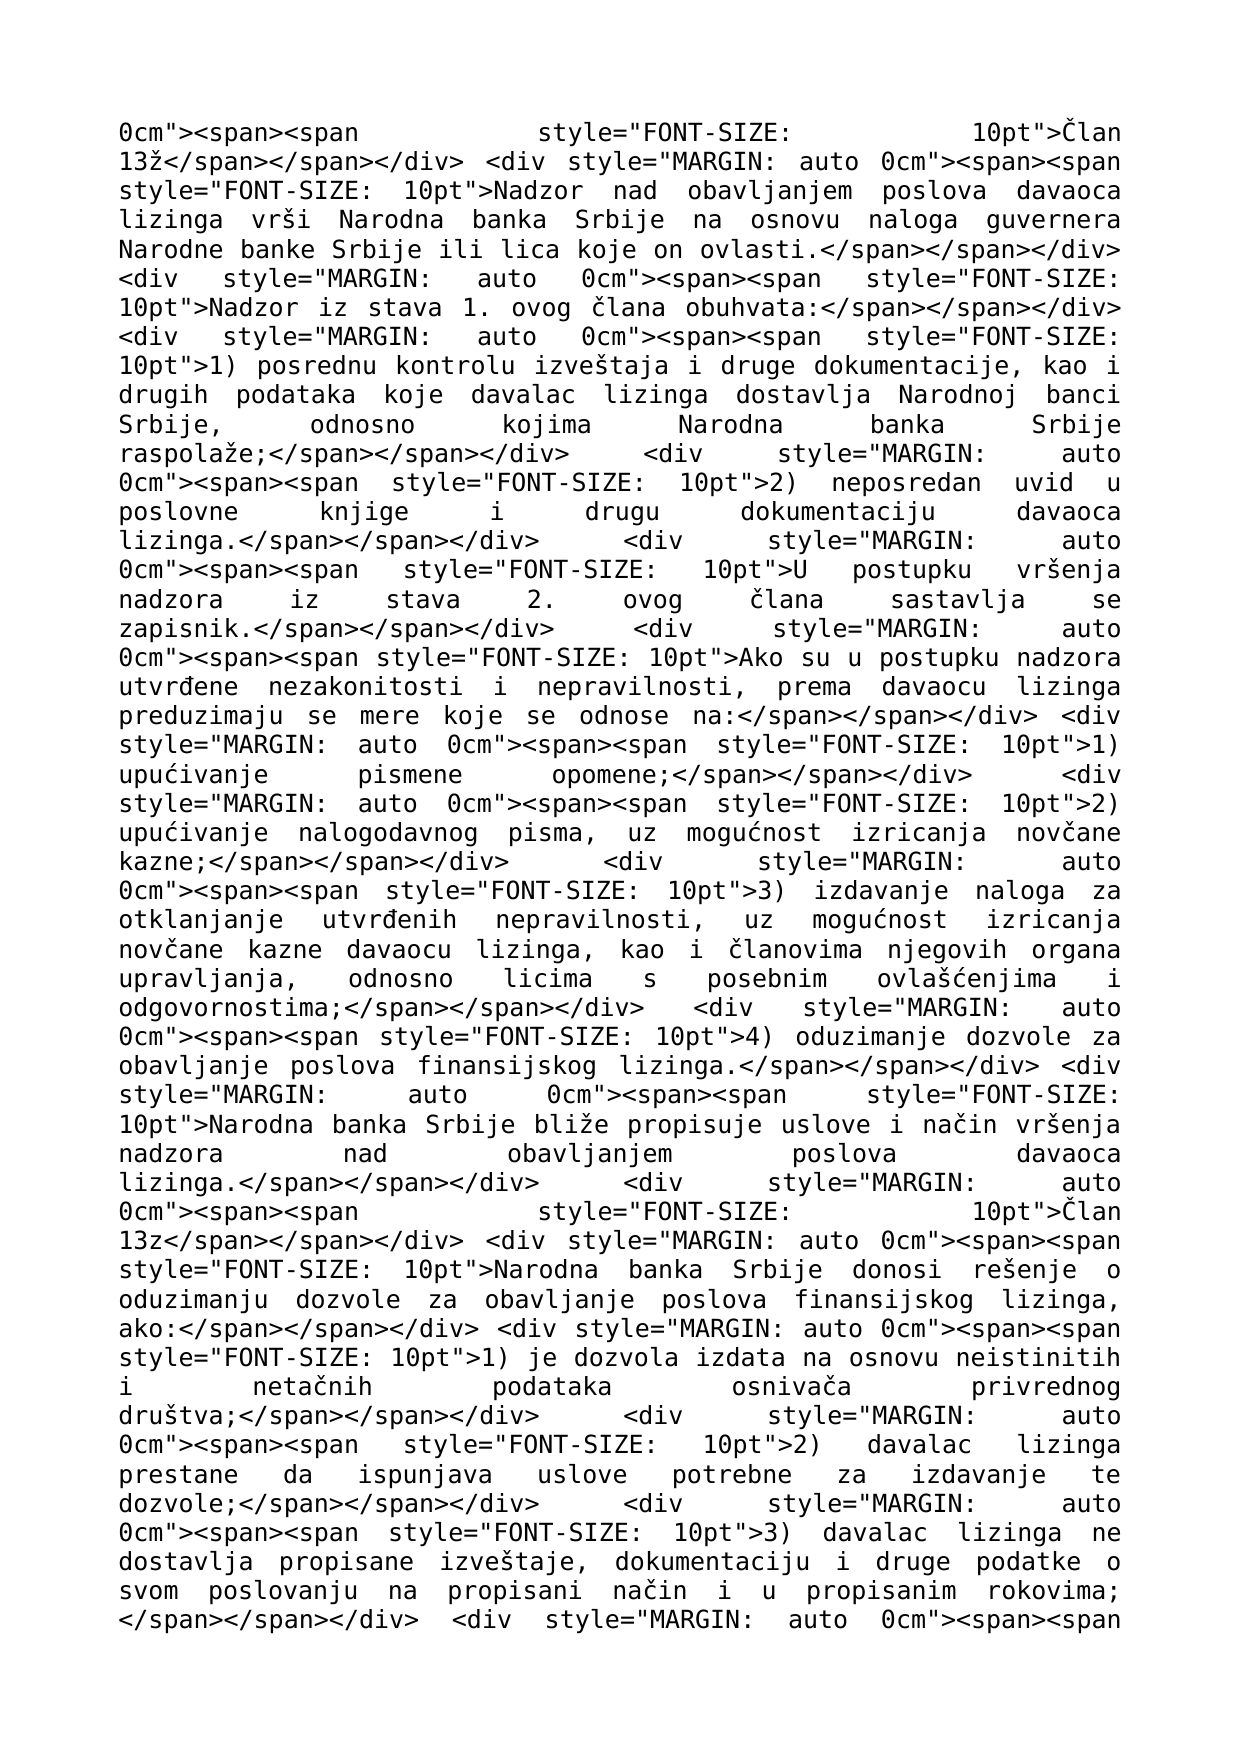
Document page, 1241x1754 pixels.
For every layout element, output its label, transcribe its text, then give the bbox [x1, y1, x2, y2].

text 0cm"><span><span style="FONT-SIZE: 10pt">Član 13ž</span></span></div> <div style="MARGIN: auto 0cm"><span><span style="FONT-SIZE: 10pt">Nadzor nad obavljanjem poslova davaoca lizinga vrši Narodna banka Srbije na osnovu naloga guvernera Narodne banke Srbije ili lica koje on ovlasti.</span></span></div> <div style="MARGIN: auto 0cm"><span><span style="FONT-SIZE: 10pt">Nadzor iz stava 1. ovog člana obuhvata:</span></span></div> <div style="MARGIN: auto 0cm"><span><span style="FONT-SIZE: 10pt">1) posrednu kontrolu izveštaja i druge dokumentacije, kao i drugih podataka koje davalac lizinga dostavlja Narodnoj banci Srbije, odnosno kojima Narodna banka Srbije raspolaže;</span></span></div> <div style="MARGIN: auto 0cm"><span><span style="FONT-SIZE: 10pt">2) neposredan uvid u poslovne knjige i drugu dokumentaciju davaoca lizinga.</span></span></div> <div style="MARGIN: auto 0cm"><span><span style="FONT-SIZE: 10pt">U postupku vršenja nadzora iz stava 2. ovog člana sastavlja se zapisnik.</span></span></div> <div style="MARGIN: auto 0cm"><span><span style="FONT-SIZE: 10pt">Ako su u postupku nadzora utvrđene nezakonitosti i nepravilnosti, prema davaocu lizinga preduzimaju se mere koje se odnose na:</span></span></div> <div style="MARGIN: auto 0cm"><span><span style="FONT-SIZE: 10pt">1) upućivanje pismene opomene;</span></span></div> <div style="MARGIN: auto 0cm"><span><span style="FONT-SIZE: 10pt">2) upućivanje nalogodavnog pisma, uz mogućnost izricanja novčane kazne;</span></span></div> <div style="MARGIN: auto 0cm"><span><span style="FONT-SIZE: 10pt">3) izdavanje naloga za otklanjanje utvrđenih nepravilnosti, uz mogućnost izricanja novčane kazne davaocu lizinga, kao i članovima njegovih organa upravljanja, odnosno licima s posebnim ovlašćenjima i odgovornostima;</span></span></div> <div style="MARGIN: auto 0cm"><span><span style="FONT-SIZE: 10pt">4) oduzimanje dozvole za obavljanje poslova finansijskog lizinga.</span></span></div> <div style="MARGIN: auto 0cm"><span><span style="FONT-SIZE: 10pt">Narodna banka Srbije bliže propisuje uslove i način vršenja nadzora nad obavljanjem poslova davaoca lizinga.</span></span></div> <div style="MARGIN: auto 0cm"><span><span style="FONT-SIZE: 10pt">Član 13z</span></span></div> <div style="MARGIN: auto 0cm"><span><span style="FONT-SIZE: 10pt">Narodna banka Srbije donosi rešenje o oduzimanju dozvole za obavljanje poslova finansijskog lizinga, ako:</span></span></div> <div style="MARGIN: auto 0cm"><span><span style="FONT-SIZE: 10pt">1) je dozvola izdata na osnovu neistinitih i netačnih podataka osnivača privrednog društva;</span></span></div> <div style="MARGIN: auto 0cm"><span><span style="FONT-SIZE: 10pt">2) davalac lizinga prestane da ispunjava uslove potrebne za izdavanje te dozvole;</span></span></div> <div style="MARGIN: auto 0cm"><span><span style="FONT-SIZE: 10pt">3) davalac lizinga ne dostavlja propisane izveštaje, dokumentaciju i druge podatke o svom poslovanju na propisani način i u propisanim rokovima; </span></span></div> <div style="MARGIN: auto 0cm"><span><span [118, 118, 1122, 1635]
